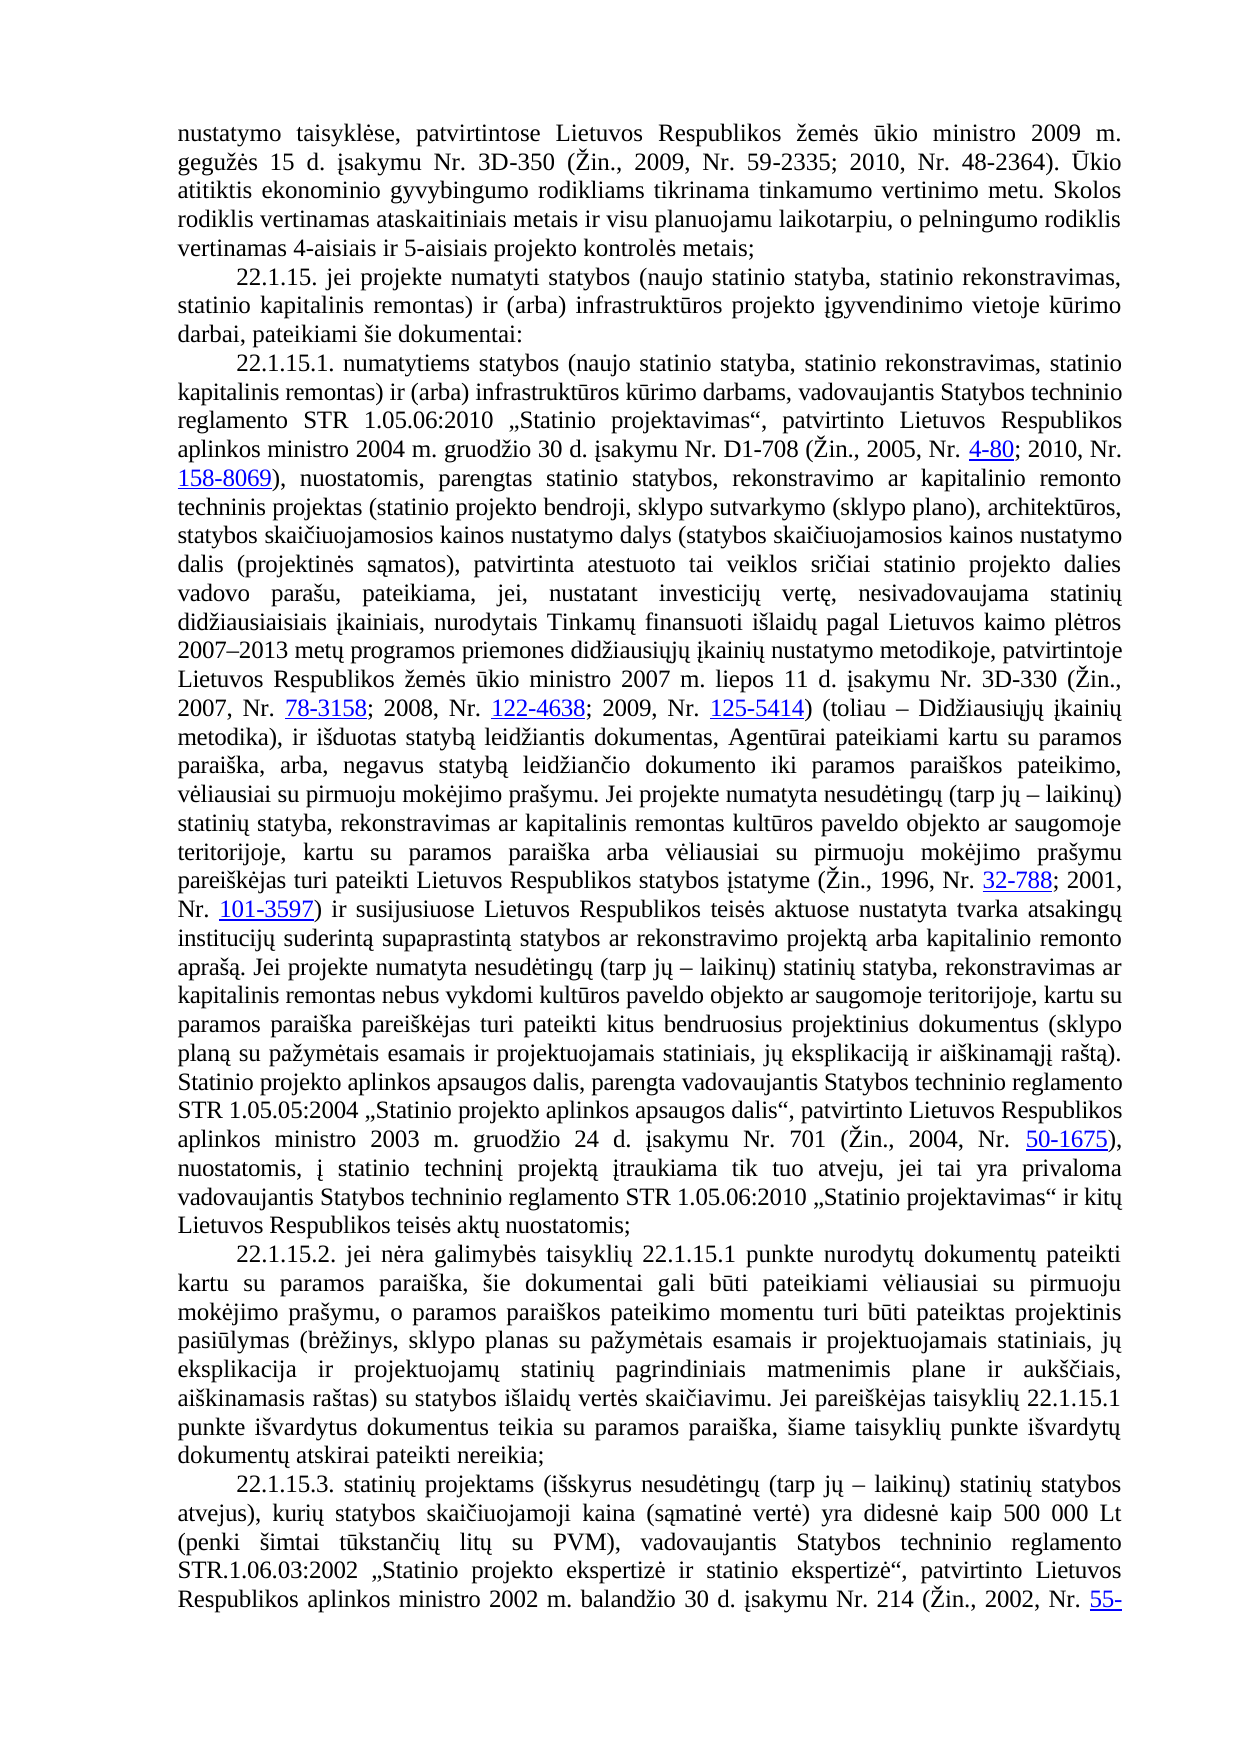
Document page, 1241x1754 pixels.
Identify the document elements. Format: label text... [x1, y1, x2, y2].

text 22.1.15.3. statinių projektams (išskyrus nesudėtingų (tarp jų – laikinų) statinių statybos atvejus), kurių statybos skaičiuojamoji kaina (sąmatinė vertė) yra didesnė kaip 500 000 Lt (penki šimtai tūkstančių litų su PVM), vadovaujantis Statybos techninio reglamento STR.1.06.03:2002 „Statinio projekto ekspertizė ir statinio ekspertizė“, patvirtinto Lietuvos Respublikos aplinkos ministro 2002 m. balandžio 30 d. įsakymu Nr. 214 (Žin., 2002, Nr. 55- [177, 1469, 1122, 1613]
text 22.1.15.1. numatytiems statybos (naujo statinio statyba, statinio rekonstravimas, statinio kapitalinis remontas) ir (arba) infrastruktūros kūrimo darbams, vadovaujantis Statybos techninio reglamento STR 1.05.06:2010 „Statinio projektavimas“, patvirtinto Lietuvos Respublikos aplinkos ministro 2004 m. gruodžio 30 d. įsakymu Nr. D1-708 (Žin., 2005, Nr. 4-80; 2010, Nr. 158-8069), nuostatomis, parengtas statinio statybos, rekonstravimo ar kapitalinio remonto techninis projektas (statinio projekto bendroji, sklypo sutvarkymo (sklypo plano), architektūros, statybos skaičiuojamosios kainos nustatymo dalys (statybos skaičiuojamosios kainos nustatymo dalis (projektinės sąmatos), patvirtinta atestuoto tai veiklos sričiai statinio projekto dalies vadovo parašu, pateikiama, jei, nustatant investicijų vertę, nesivadovaujama statinių didžiausiaisiais įkainiais, nurodytais Tinkamų finansuoti išlaidų pagal Lietuvos kaimo plėtros 2007–2013 metų programos priemones didžiausiųjų įkainių nustatymo metodikoje, patvirtintoje Lietuvos Respublikos žemės ūkio ministro 2007 m. liepos 11 d. įsakymu Nr. 3D-330 (Žin., 2007, Nr. 78-3158; 2008, Nr. 122-4638; 2009, Nr. 125-5414) (toliau – Didžiausiųjų įkainių metodika), ir išduotas statybą leidžiantis dokumentas, Agentūrai pateikiami kartu su paramos paraiška, arba, negavus statybą leidžiančio dokumento iki paramos paraiškos pateikimo, vėliausiai su pirmuoju mokėjimo prašymu. Jei projekte numatyta nesudėtingų (tarp jų – laikinų) statinių statyba, rekonstravimas ar kapitalinis remontas kultūros paveldo objekto ar saugomoje teritorijoje, kartu su paramos paraiška arba vėliausiai su pirmuoju mokėjimo prašymu pareiškėjas turi pateikti Lietuvos Respublikos statybos įstatyme (Žin., 1996, Nr. 32-788; 2001, Nr. 101-3597) ir susijusiuose Lietuvos Respublikos teisės aktuose nustatyta tvarka atsakingų institucijų suderintą supaprastintą statybos ar rekonstravimo projektą arba kapitalinio remonto aprašą. Jei projekte numatyta nesudėtingų (tarp jų – laikinų) statinių statyba, rekonstravimas ar kapitalinis remontas nebus vykdomi kultūros paveldo objekto ar saugomoje teritorijoje, kartu su paramos paraiška pareiškėjas turi pateikti kitus bendruosius projektinius dokumentus (sklypo planą su pažymėtais esamais ir projektuojamais statiniais, jų eksplikaciją ir aiškinamąjį raštą). Statinio projekto aplinkos apsaugos dalis, parengta vadovaujantis Statybos techninio reglamento STR 1.05.05:2004 „Statinio projekto aplinkos apsaugos dalis“, patvirtinto Lietuvos Respublikos aplinkos ministro 2003 m. gruodžio 24 d. įsakymu Nr. 701 (Žin., 2004, Nr. 50-1675), nuostatomis, į statinio techninį projektą įtraukiama tik tuo atveju, jei tai yra privaloma vadovaujantis Statybos techninio reglamento STR 1.05.06:2010 „Statinio projektavimas“ ir kitų Lietuvos Respublikos teisės aktų nuostatomis; [177, 348, 1122, 1239]
text 22.1.15. jei projekte numatyti statybos (naujo statinio statyba, statinio rekonstravimas, statinio kapitalinis remontas) ir (arba) infrastruktūros projekto įgyvendinimo vietoje kūrimo darbai, pateikiami šie dokumentai: [177, 262, 1122, 348]
text 22.1.15.2. jei nėra galimybės taisyklių 22.1.15.1 punkte nurodytų dokumentų pateikti kartu su paramos paraiška, šie dokumentai gali būti pateikiami vėliausiai su pirmuoju mokėjimo prašymu, o paramos paraiškos pateikimo momentu turi būti pateiktas projektinis pasiūlymas (brėžinys, sklypo planas su pažymėtais esamais ir projektuojamais statiniais, jų eksplikacija ir projektuojamų statinių pagrindiniais matmenimis plane ir aukščiais, aiškinamasis raštas) su statybos išlaidų vertės skaičiavimu. Jei pareiškėjas taisyklių 22.1.15.1 punkte išvardytus dokumentus teikia su paramos paraiška, šiame taisyklių punkte išvardytų dokumentų atskirai pateikti nereikia; [177, 1239, 1122, 1469]
text nustatymo taisyklėse, patvirtintose Lietuvos Respublikos žemės ūkio ministro 2009 m. gegužės 15 d. įsakymu Nr. 3D‑350 (Žin., 2009, Nr. 59‑2335; 2010, Nr. 48-2364). Ūkio atitiktis ekonominio gyvybingumo rodikliams tikrinama tinkamumo vertinimo metu. Skolos rodiklis vertinamas ataskaitiniais metais ir visu planuojamu laikotarpiu, o pelningumo rodiklis vertinamas 4-aisiais ir 5-aisiais projekto kontrolės metais; [177, 118, 1122, 262]
